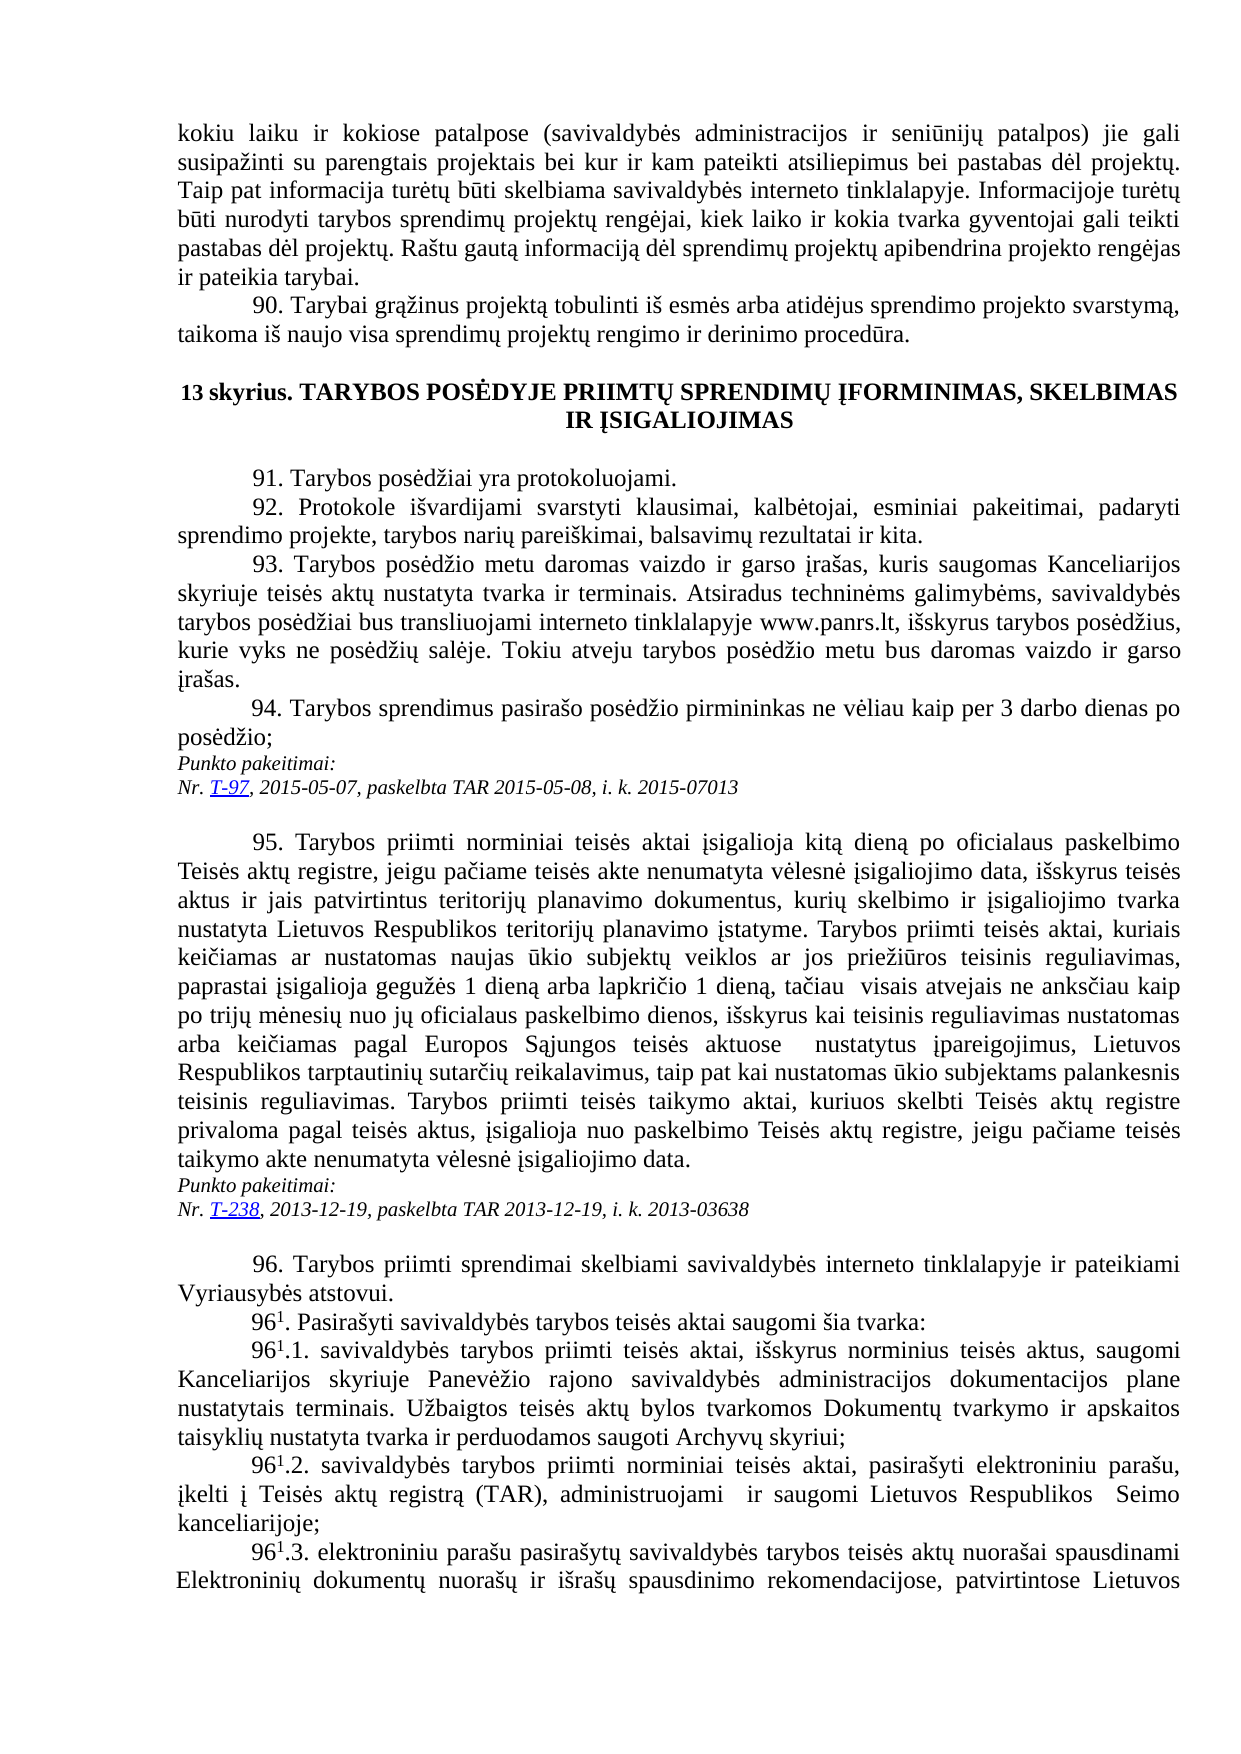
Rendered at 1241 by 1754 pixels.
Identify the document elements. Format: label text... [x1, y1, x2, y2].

text 961.3. elektroniniu parašu pasirašytų savivaldybės tarybos teisės aktų nuorašai spausdinami Elektroninių dokumentų nuorašų ir išrašų spausdinimo rekomendacijose, patvirtintose Lietuvos [176, 1537, 1181, 1594]
text Nr. T-238, 2013-12-19, paskelbta TAR 2013-12-19, i. k. 2013-03638 [177, 1197, 1181, 1221]
text 961. Pasirašyti savivaldybės tarybos teisės aktai saugomi šia tvarka: [177, 1307, 1181, 1336]
text 91. Tarybos posėdžiai yra protokoluojami. [177, 463, 1181, 492]
text 961.2. savivaldybės tarybos priimti norminiai teisės aktai, pasirašyti elektroniniu parašu, įkelti į Teisės aktų registrą (TAR), administruojami ir saugomi Lietuvos Respublikos Seimo kanceliarijoje; [177, 1451, 1181, 1537]
text 961.1. savivaldybės tarybos priimti teisės aktai, išskyrus norminius teisės aktus, saugomi Kanceliarijos skyriuje Panevėžio rajono savivaldybės administracijos dokumentacijos plane nustatytais terminais. Užbaigtos teisės aktų bylos tvarkomos Dokumentų tvarkymo ir apskaitos taisyklių nustatyta tvarka ir perduodamos saugoti Archyvų skyriui; [177, 1336, 1181, 1451]
text 94. Tarybos sprendimus pasirašo posėdžio pirmininkas ne vėliau kaip per 3 darbo dienas po posėdžio; [177, 693, 1181, 751]
text kokiu laiku ir kokiose patalpose (savivaldybės administracijos ir seniūnijų patalpos) jie gali susipažinti su parengtais projektais bei kur ir kam pateikti atsiliepimus bei pastabas dėl projektų. Taip pat informacija turėtų būti skelbiama savivaldybės interneto tinklalapyje. Informacijoje turėtų būti nurodyti tarybos sprendimų projektų rengėjai, kiek laiko ir kokia tvarka gyventojai gali teikti pastabas dėl projektų. Raštu gautą informaciją dėl sprendimų projektų apibendrina projekto rengėjas ir pateikia tarybai. [177, 118, 1181, 291]
text Punkto pakeitimai: [177, 751, 1181, 775]
text 96. Tarybos priimti sprendimai skelbiami savivaldybės interneto tinklalapyje ir pateikiami Vyriausybės atstovui. [177, 1249, 1181, 1307]
text 93. Tarybos posėdžio metu daromas vaizdo ir garso įrašas, kuris saugomas Kanceliarijos skyriuje teisės aktų nustatyta tvarka ir terminais. Atsiradus techninėms galimybėms, savivaldybės tarybos posėdžiai bus transliuojami interneto tinklalapyje www.panrs.lt, išskyrus tarybos posėdžius, kurie vyks ne posėdžių salėje. Tokiu atveju tarybos posėdžio metu bus daromas vaizdo ir garso įrašas. [177, 549, 1181, 693]
text 92. Protokole išvardijami svarstyti klausimai, kalbėtojai, esminiai pakeitimai, padaryti sprendimo projekte, tarybos narių pareiškimai, balsavimų rezultatai ir kita. [177, 492, 1181, 549]
text Nr. T-97, 2015-05-07, paskelbta TAR 2015-05-08, i. k. 2015-07013 [177, 775, 1181, 799]
text 95. Tarybos priimti norminiai teisės aktai įsigalioja kitą dieną po oficialaus paskelbimo Teisės aktų registre, jeigu pačiame teisės akte nenumatyta vėlesnė įsigaliojimo data, išskyrus teisės aktus ir jais patvirtintus teritorijų planavimo dokumentus, kurių skelbimo ir įsigaliojimo tvarka nustatyta Lietuvos Respublikos teritorijų planavimo įstatyme. Tarybos priimti teisės aktai, kuriais keičiamas ar nustatomas naujas ūkio subjektų veiklos ar jos priežiūros teisinis reguliavimas, paprastai įsigalioja gegužės 1 dieną arba lapkričio 1 dieną, tačiau visais atvejais ne anksčiau kaip po trijų mėnesių nuo jų oficialaus paskelbimo dienos, išskyrus kai teisinis reguliavimas nustatomas arba keičiamas pagal Europos Sąjungos teisės aktuose nustatytus įpareigojimus, Lietuvos Respublikos tarptautinių sutarčių reikalavimus, taip pat kai nustatomas ūkio subjektams palankesnis teisinis reguliavimas. Tarybos priimti teisės taikymo aktai, kuriuos skelbti Teisės aktų registre privaloma pagal teisės aktus, įsigalioja nuo paskelbimo Teisės aktų registre, jeigu pačiame teisės taikymo akte nenumatyta vėlesnė įsigaliojimo data. [177, 827, 1181, 1172]
text Punkto pakeitimai: [177, 1172, 1181, 1197]
text 90. Tarybai grąžinus projektą tobulinti iš esmės arba atidėjus sprendimo projekto svarstymą, taikoma iš naujo visa sprendimų projektų rengimo ir derinimo procedūra. [177, 291, 1181, 348]
text 13 skyrius. TARYBOS POSĖDYJE PRIIMTŲ SPRENDIMŲ ĮFORMINIMAS, SKELBIMAS IR ĮSIGALIOJIMAS [177, 377, 1181, 434]
